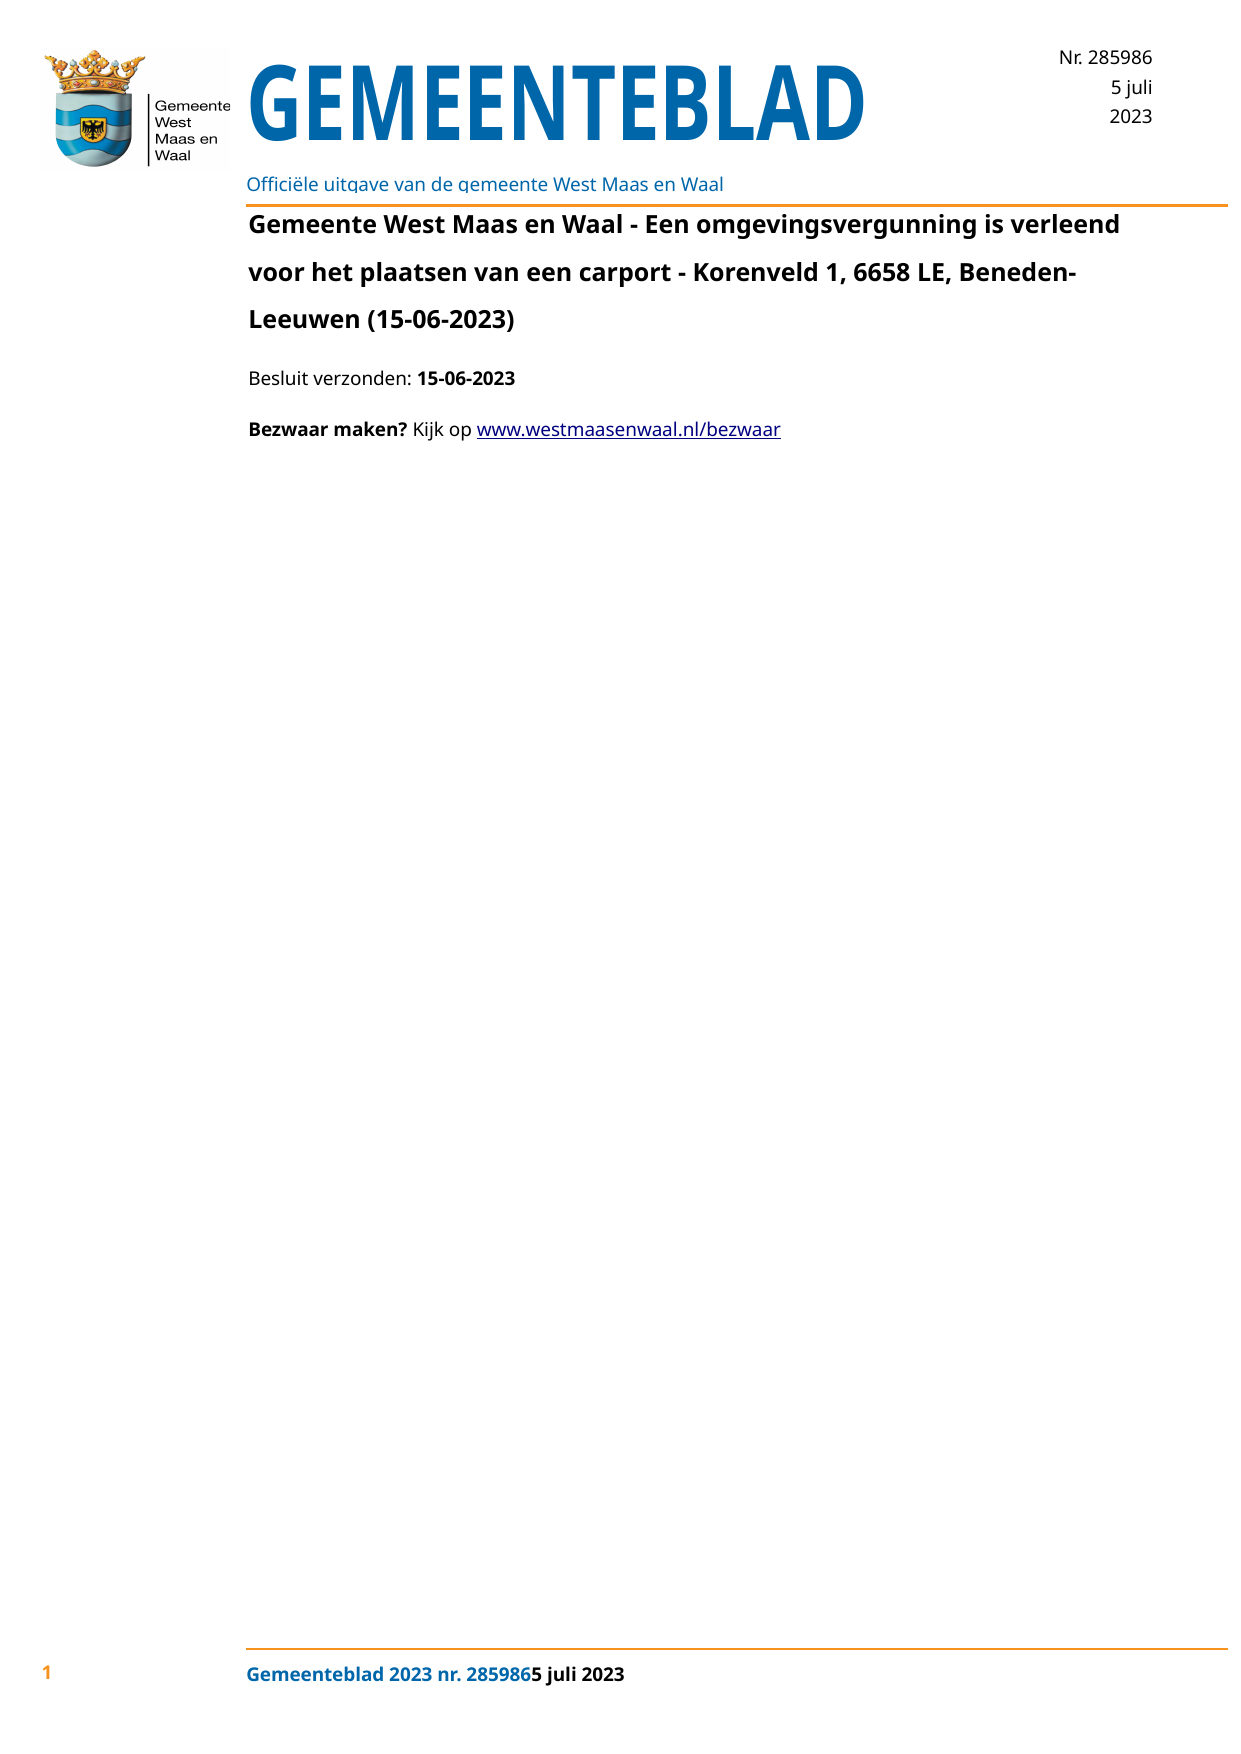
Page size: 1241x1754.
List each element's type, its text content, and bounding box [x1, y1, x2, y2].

picture [41, 47, 231, 172]
text Gemeente West Maas en Waal - Een omgevingsvergunning is verleend voor het plaatsen van een carport - Korenveld 1, 6658 LE, Beneden-Leeuwen (15-06-2023) [248, 207, 1152, 336]
text Besluit verzonden: 15-06-2023 [248, 366, 1152, 391]
text Bezwaar maken? Kijk op www.westmaasenwaal.nl/bezwaar [248, 416, 1152, 442]
